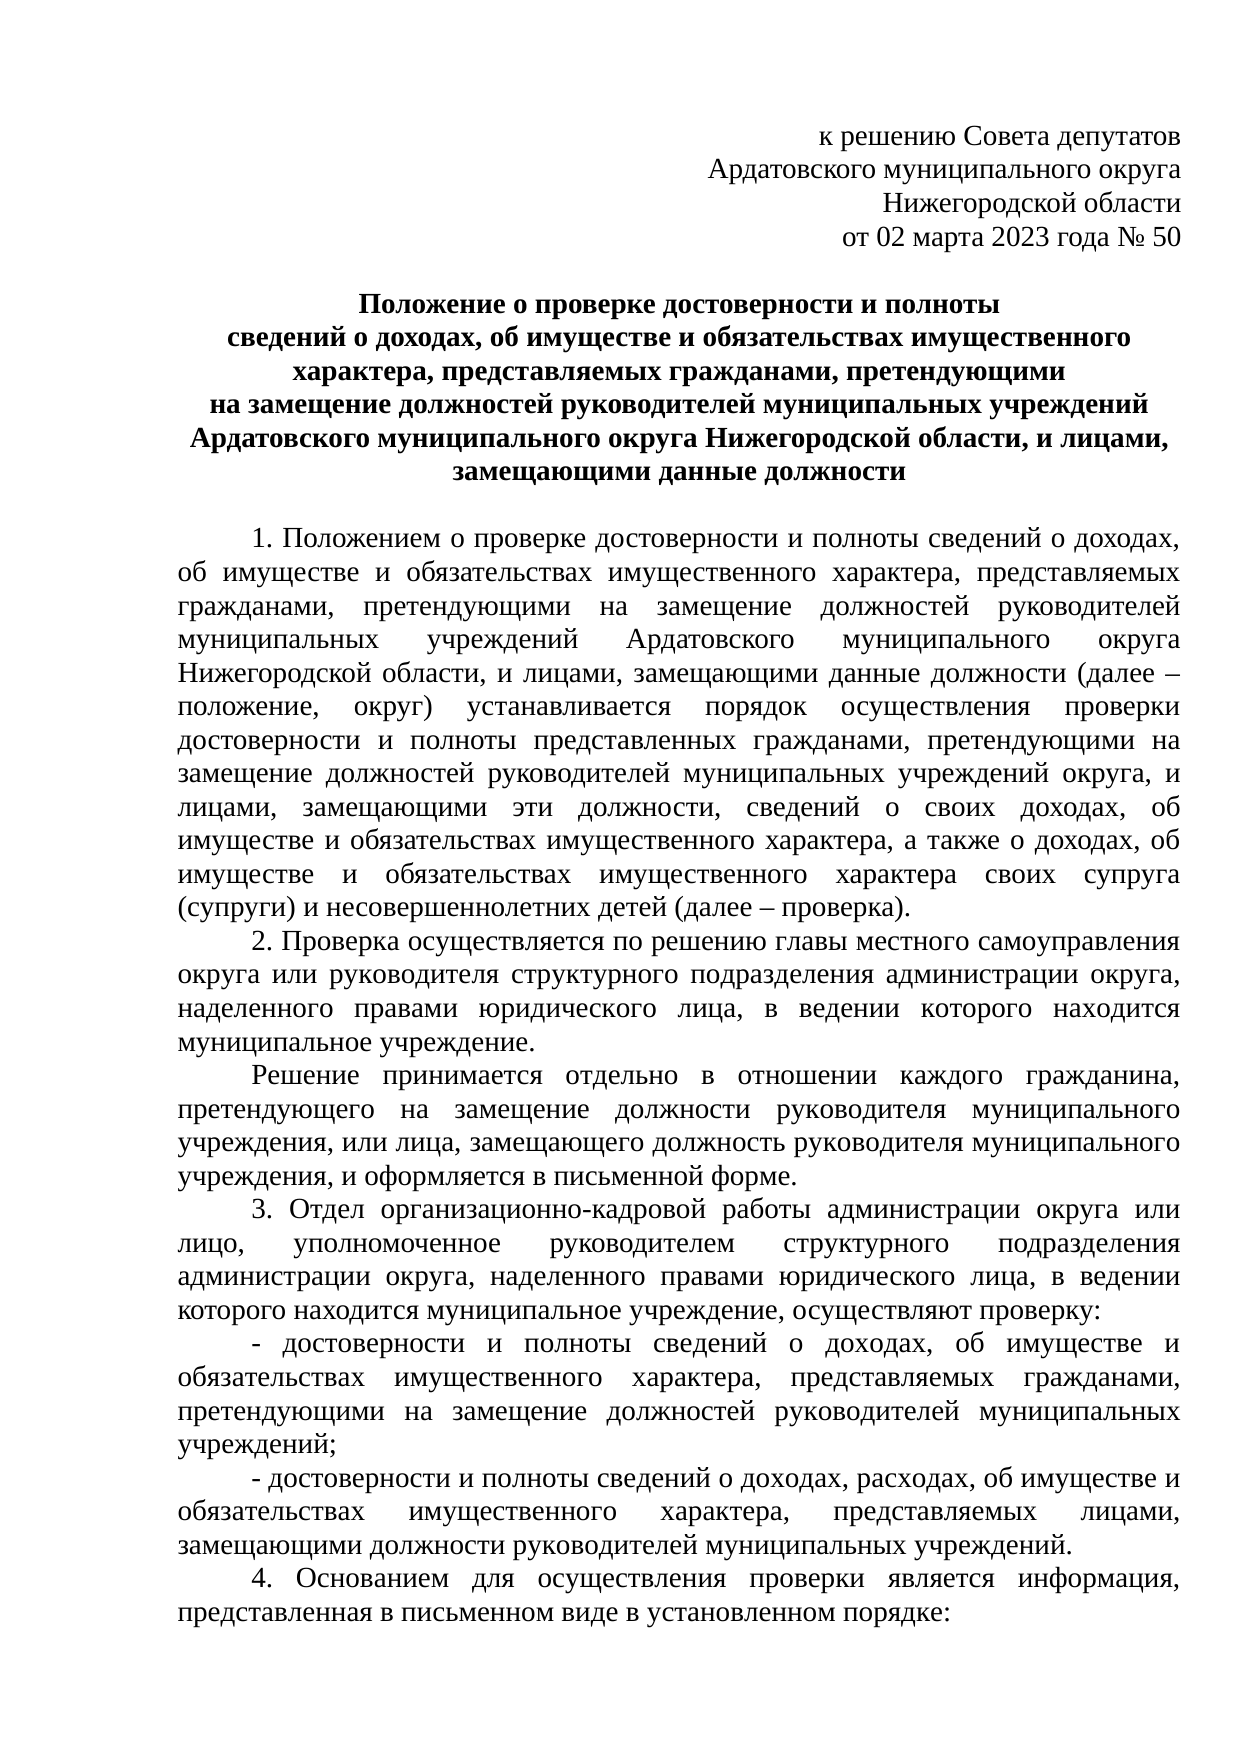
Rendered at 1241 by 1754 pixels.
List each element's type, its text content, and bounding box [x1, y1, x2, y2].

text - достоверности и полноты сведений о доходах, об имуществе и обязательствах имущественного характера, представляемых гражданами, претендующими на замещение должностей руководителей муниципальных учреждений; [177, 1326, 1181, 1460]
text 4. Основанием для осуществления проверки является информация, представленная в письменном виде в установленном порядке: [177, 1560, 1181, 1627]
text к решению Совета депутатов [177, 118, 1181, 152]
text сведений о доходах, об имуществе и обязательствах имущественного характера, представляемых гражданами, претендующими [177, 319, 1181, 386]
text 3. Отдел организационно-кадровой работы администрации округа или лицо, уполномоченное руководителем структурного подразделения администрации округа, наделенного правами юридического лица, в ведении которого находится муниципальное учреждение, осуществляют проверку: [177, 1191, 1181, 1326]
text от 02 марта 2023 года № 50 [177, 219, 1181, 252]
text 2. Проверка осуществляется по решению главы местного самоуправления округа или руководителя структурного подразделения администрации округа, наделенного правами юридического лица, в ведении которого находится муниципальное учреждение. [177, 923, 1181, 1057]
text - достоверности и полноты сведений о доходах, расходах, об имуществе и обязательствах имущественного характера, представляемых лицами, замещающими должности руководителей муниципальных учреждений. [177, 1460, 1181, 1560]
text Нижегородской области [177, 185, 1181, 219]
text Ардатовского муниципального округа [177, 152, 1181, 185]
text на замещение должностей руководителей муниципальных учреждений Ардатовского муниципального округа Нижегородской области, и лицами, замещающими данные должности [177, 386, 1181, 487]
text 1. Положением о проверке достоверности и полноты сведений о доходах, об имуществе и обязательствах имущественного характера, представляемых гражданами, претендующими на замещение должностей руководителей муниципальных учреждений Ардатовского муниципального округа Нижегородской области, и лицами, замещающими данные должности (далее – положение, округ) устанавливается порядок осуществления проверки достоверности и полноты представленных гражданами, претендующими на замещение должностей руководителей муниципальных учреждений округа, и лицами, замещающими эти должности, сведений о своих доходах, об имуществе и обязательствах имущественного характера, а также о доходах, об имуществе и обязательствах имущественного характера своих супруга (супруги) и несовершеннолетних детей (далее – проверка). [177, 521, 1181, 923]
text Решение принимается отдельно в отношении каждого гражданина, претендующего на замещение должности руководителя муниципального учреждения, или лица, замещающего должность руководителя муниципального учреждения, и оформляется в письменной форме. [177, 1057, 1181, 1191]
text Положение о проверке достоверности и полноты [177, 286, 1181, 319]
